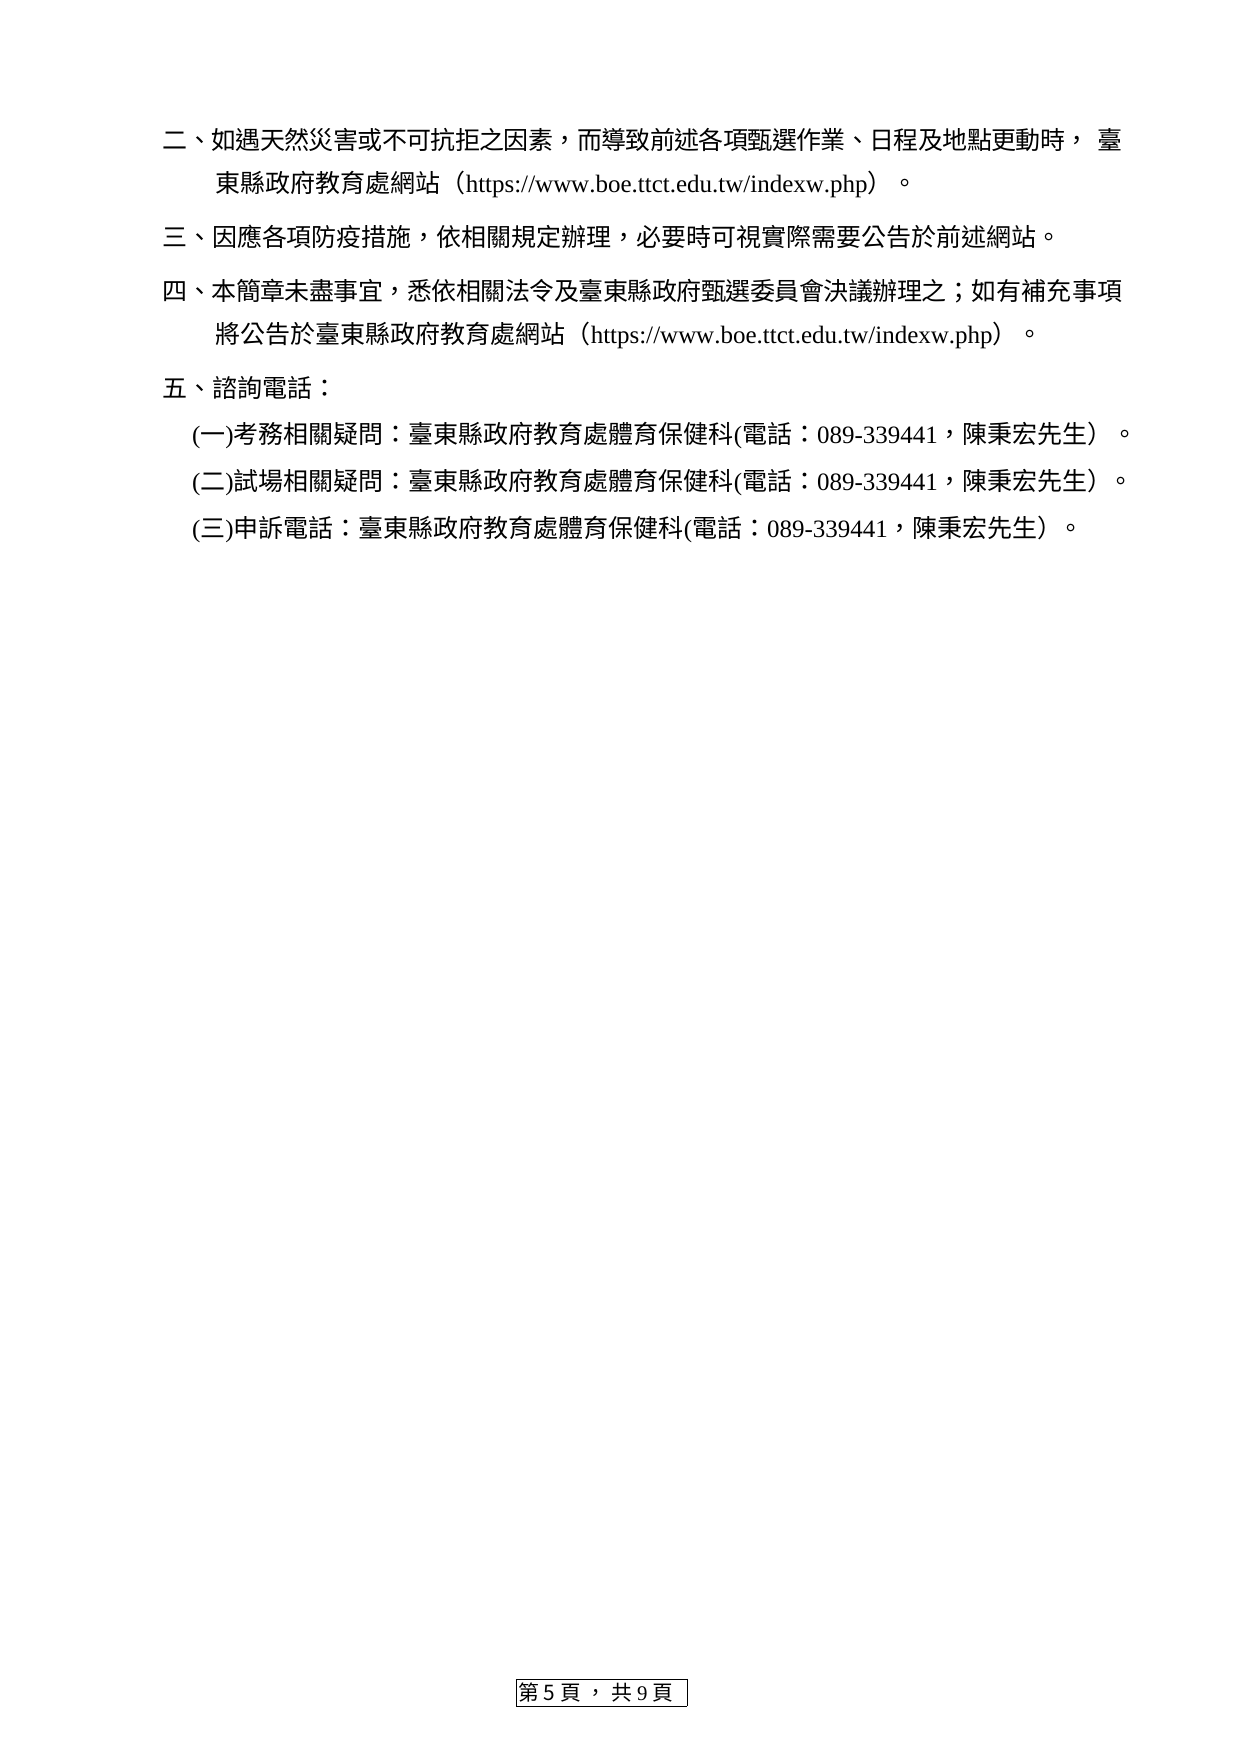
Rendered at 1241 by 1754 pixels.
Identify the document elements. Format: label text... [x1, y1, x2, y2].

text (一)考務相關疑問：臺東縣政府教育處體育保健科(電話：089-339441，陳秉宏先生）。 [192, 415, 1205, 451]
text 四、本簡章未盡事宜，悉依相關法令及臺東縣政府甄選委員會決議辦理之；如有補充事項，將公告於臺東縣政府教育處網站（https://www.boe.ttct.edu.tw/indexw.php）。 [162, 271, 1122, 351]
text 五、諮詢電話： [162, 368, 1205, 404]
text (三)申訴電話：臺東縣政府教育處體育保健科(電話：089-339441，陳秉宏先生）。 [192, 508, 1205, 544]
text (二)試場相關疑問：臺東縣政府教育處體育保健科(電話：089-339441，陳秉宏先生）。 [192, 462, 1205, 498]
text 三、因應各項防疫措施，依相關規定辦理，必要時可視實際需要公告於前述網站。 [162, 218, 1122, 254]
text 二、如遇天然災害或不可抗拒之因素，而導致前述各項甄選作業、日程及地點更動時， 臺東縣政府教育處網站（https://www.boe.ttct.edu.tw/indexw.php）。 [162, 121, 1122, 200]
